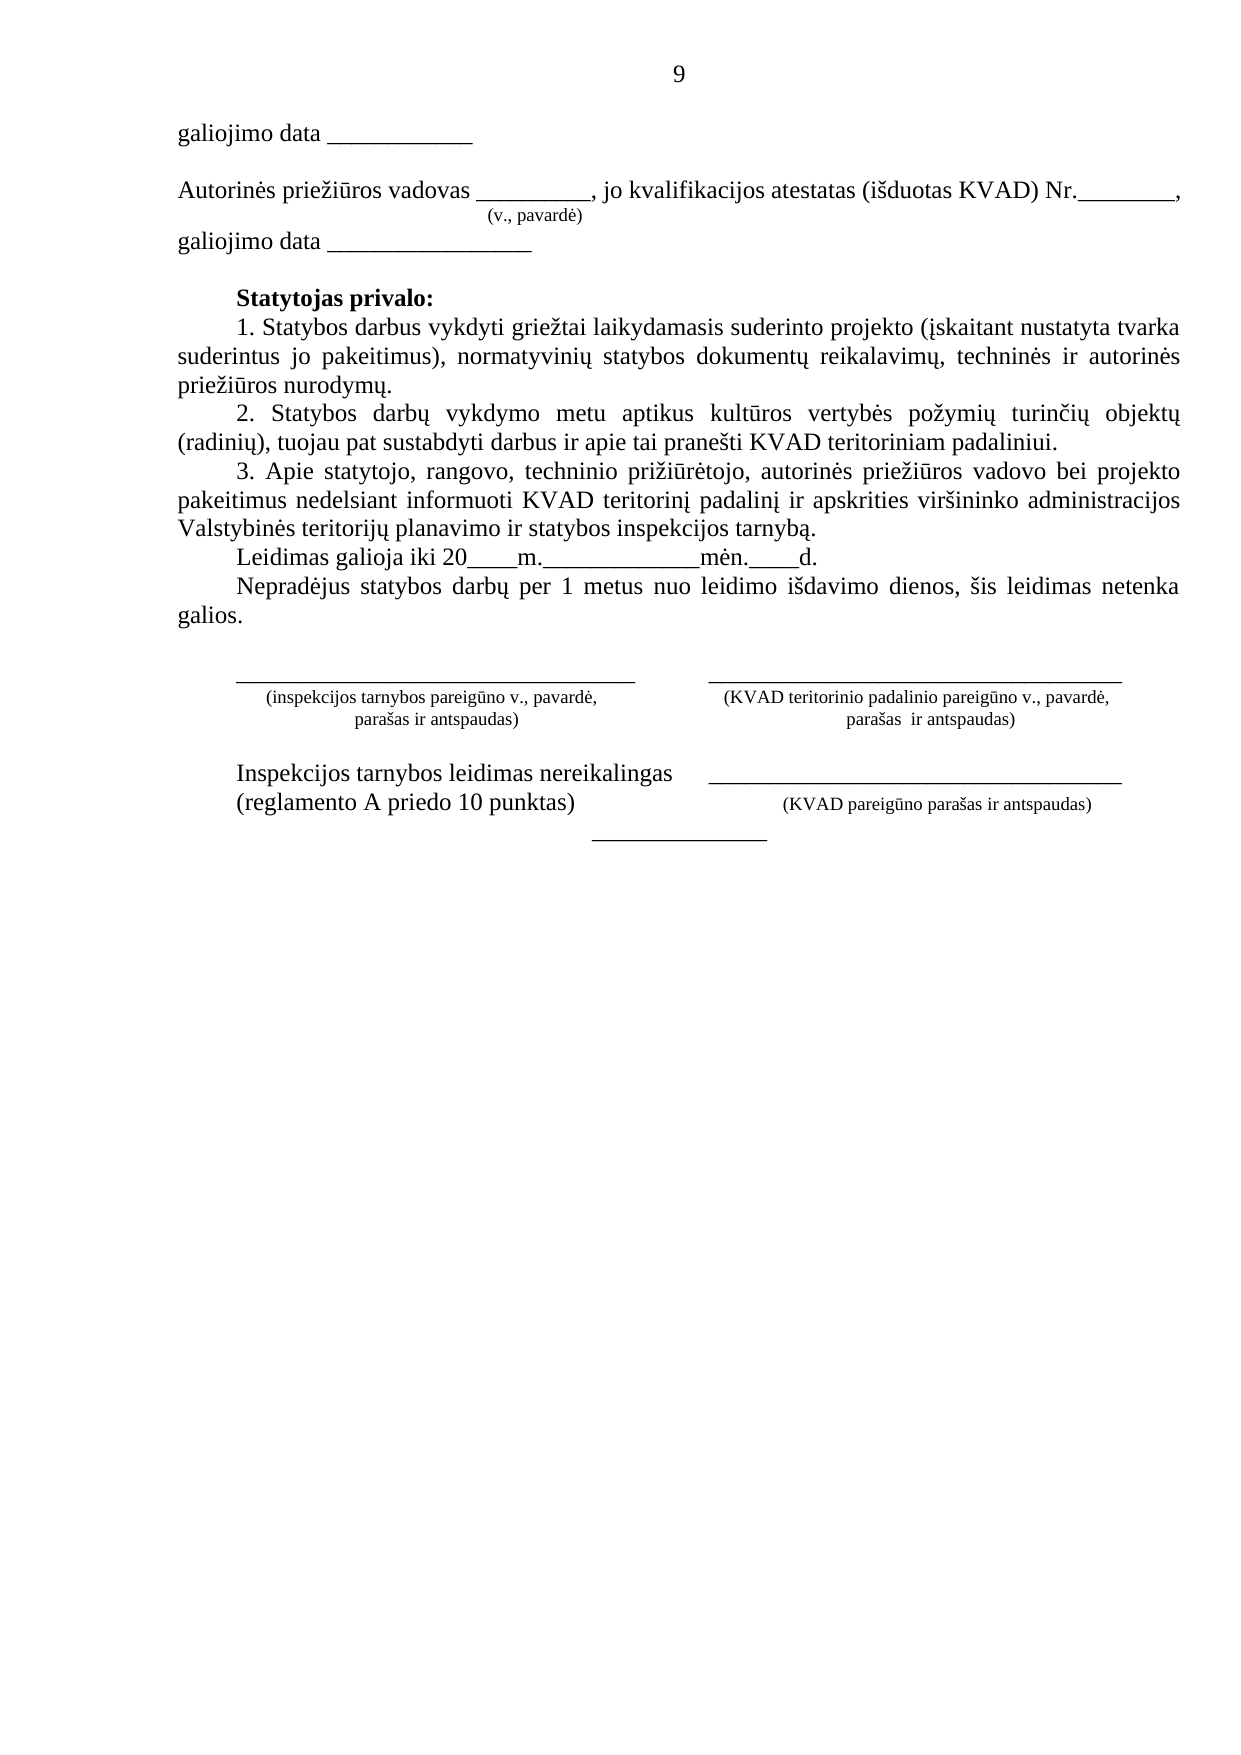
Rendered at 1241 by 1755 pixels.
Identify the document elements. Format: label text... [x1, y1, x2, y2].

text (inspekcijos tarnybos pareigūno v., pavardė, (KVAD teritorinio padalinio pareigūno v., pavardė, [177, 686, 1181, 707]
text (v., pavardė) [177, 204, 1181, 226]
text Autorinės priežiūros vadovas , jo kvalifikacijos atestatas (išduotas KVAD) Nr. , [177, 176, 1181, 204]
text ______________ [177, 815, 1181, 844]
text 3. Apie statytojo, rangovo, techninio prižiūrėtojo, autorinės priežiūros vadovo bei projekto pakeitimus nedelsiant informuoti KVAD teritorinį padalinį ir apskrities viršininko administracijos Valstybinės teritorijų planavimo ir statybos inspekcijos tarnybą. [177, 456, 1181, 542]
text galiojimo data [177, 226, 1181, 255]
text Nepradėjus statybos darbų per 1 metus nuo leidimo išdavimo dienos, šis leidimas netenka galios. [177, 571, 1181, 628]
text Leidimas galioja iki 20____m. mėn.____d. [177, 542, 1181, 571]
text Inspekcijos tarnybos leidimas nereikalingas [177, 758, 1181, 787]
text (reglamento A priedo 10 punktas) (KVAD pareigūno parašas ir antspaudas) [177, 787, 1181, 815]
text 2. Statybos darbų vykdymo metu aptikus kultūros vertybės požymių turinčių objektų (radinių), tuojau pat sustabdyti darbus ir apie tai pranešti KVAD teritoriniam padaliniui. [177, 398, 1181, 456]
text parašas ir antspaudas) parašas ir antspaudas) [177, 707, 1181, 729]
text 1. Statybos darbus vykdyti griežtai laikydamasis suderinto projekto (įskaitant nustatyta tvarka suderintus jo pakeitimus), normatyvinių statybos dokumentų reikalavimų, techninės ir autorinės priežiūros nurodymų. [177, 312, 1181, 398]
text Statytojas privalo: [177, 283, 1181, 312]
text galiojimo data [177, 118, 1181, 147]
